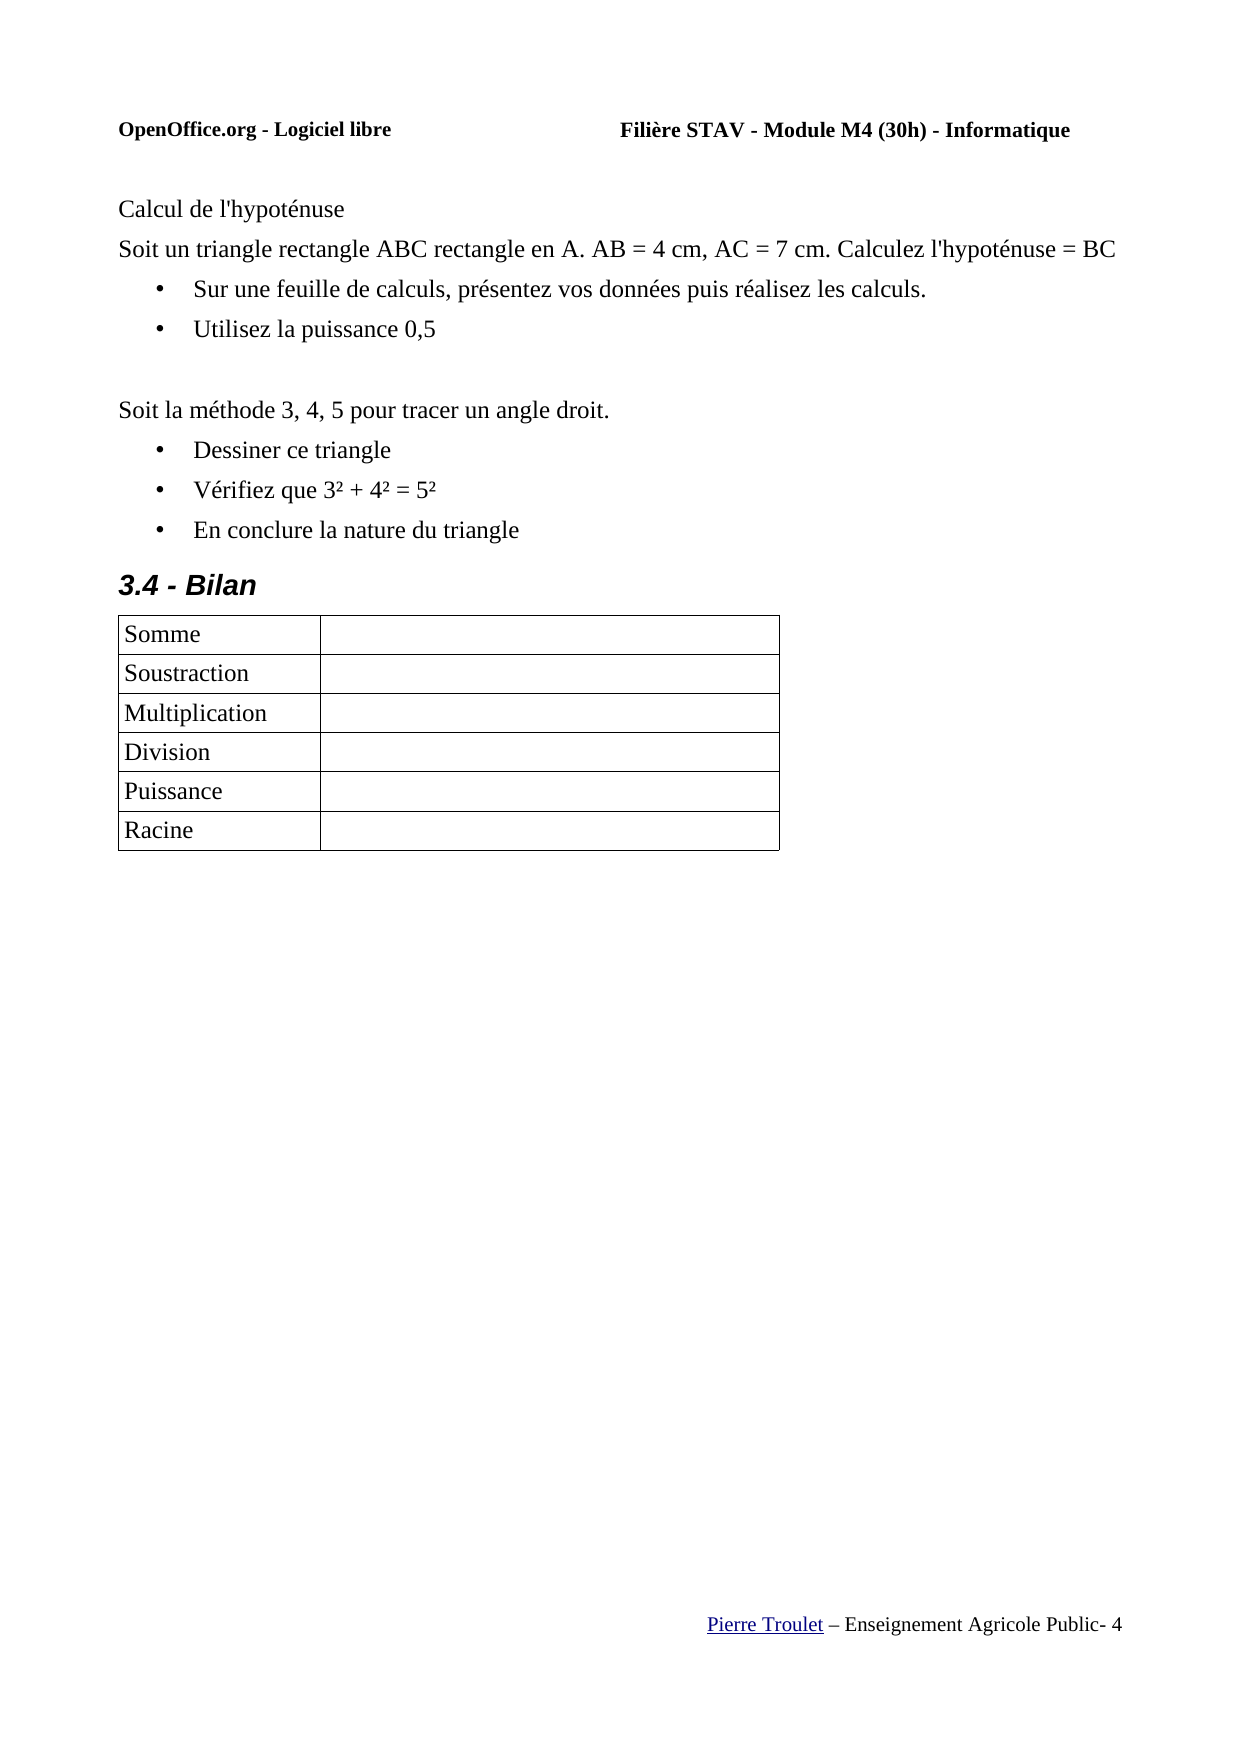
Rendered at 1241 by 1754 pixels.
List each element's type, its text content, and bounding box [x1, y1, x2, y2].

table_cell Soustraction [119, 655, 320, 693]
table_header [321, 616, 779, 654]
list En conclure la nature du triangle [156, 517, 1122, 544]
list Vérifiez que 3² + 4² = 5² [156, 476, 1122, 504]
table_header Somme [119, 616, 320, 654]
table_cell Puissance [119, 772, 320, 811]
table_cell [321, 772, 779, 811]
subtitle Bilan [118, 569, 1122, 602]
text Soit la méthode 3, 4, 5 pour tracer un angle droit. [118, 396, 1122, 424]
table_cell [321, 655, 779, 693]
list Sur une feuille de calculs, présentez vos données puis réalisez les calculs. [156, 275, 1122, 303]
text Soit un triangle rectangle ABC rectangle en A. AB = 4 cm, AC = 7 cm. Calculez l'hypoténuse = BC [118, 235, 1122, 263]
table_cell Racine [119, 812, 320, 850]
table_cell Division [119, 733, 320, 771]
table_cell [321, 694, 779, 732]
list Utilisez la puissance 0,5 [156, 316, 1122, 343]
table_cell [321, 733, 779, 771]
table_cell Multiplication [119, 694, 320, 732]
text Calcul de l'hypoténuse [118, 195, 1122, 223]
list Dessiner ce triangle [156, 436, 1122, 464]
table_cell [321, 812, 779, 850]
